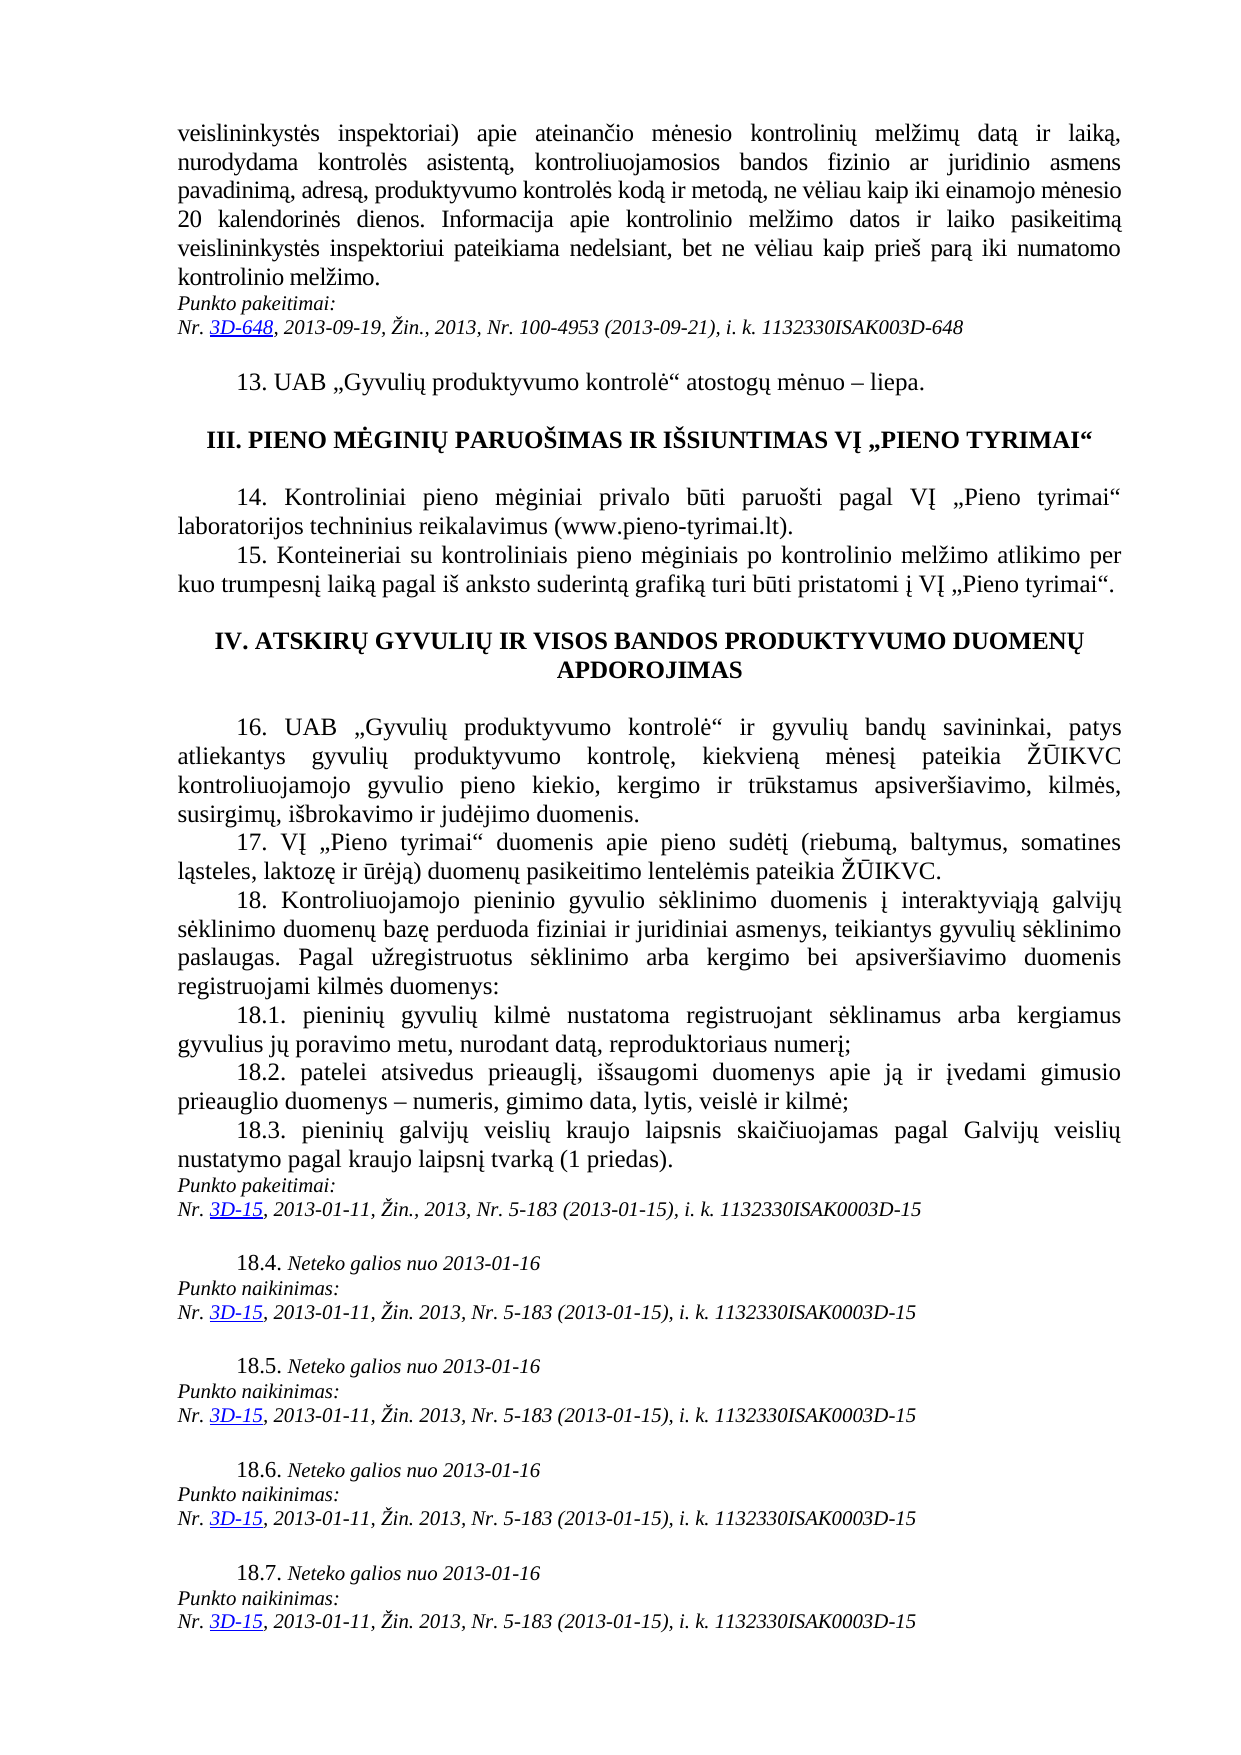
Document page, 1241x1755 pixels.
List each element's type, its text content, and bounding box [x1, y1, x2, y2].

text Nr. 3D-15, 2013-01-11, Žin., 2013, Nr. 5-183 (2013-01-15), i. k. 1132330ISAK0003D-15 [177, 1197, 1122, 1221]
text Nr. 3D-15, 2013-01-11, Žin. 2013, Nr. 5-183 (2013-01-15), i. k. 1132330ISAK0003D-15 [177, 1403, 1122, 1427]
text Nr. 3D-15, 2013-01-11, Žin. 2013, Nr. 5-183 (2013-01-15), i. k. 1132330ISAK0003D-15 [177, 1609, 1122, 1633]
text 18.2. patelei atsivedus prieauglį, išsaugomi duomenys apie ją ir įvedami gimusio prieauglio duomenys – numeris, gimimo data, lytis, veislė ir kilmė; [177, 1057, 1122, 1115]
text III. PIENO MĖGINIŲ PARUOŠIMAS IR IŠSIUNTIMAS VĮ „PIENO TYRIMAI“ [177, 425, 1122, 454]
text Punkto pakeitimai: [177, 1172, 1122, 1197]
text 18.7. Neteko galios nuo 2013-01-16 [177, 1559, 1122, 1585]
text 18. Kontroliuojamojo pieninio gyvulio sėklinimo duomenis į interaktyviąją galvijų sėklinimo duomenų bazę perduoda fiziniai ir juridiniai asmenys, teikiantys gyvulių sėklinimo paslaugas. Pagal užregistruotus sėklinimo arba kergimo bei apsiveršiavimo duomenis registruojami kilmės duomenys: [177, 885, 1122, 1000]
text 13. UAB „Gyvulių produktyvumo kontrolė“ atostogų mėnuo – liepa. [177, 367, 1122, 396]
text Punkto naikinimas: [177, 1379, 1122, 1403]
text 14. Kontroliniai pieno mėginiai privalo būti paruošti pagal VĮ „Pieno tyrimai“ laboratorijos techninius reikalavimus (www.pieno-tyrimai.lt). [177, 482, 1122, 540]
text 18.6. Neteko galios nuo 2013-01-16 [177, 1456, 1122, 1482]
text 18.3. pieninių galvijų veislių kraujo laipsnis skaičiuojamas pagal Galvijų veislių nustatymo pagal kraujo laipsnį tvarką (1 priedas). [177, 1115, 1122, 1172]
text veislininkystės inspektoriai) apie ateinančio mėnesio kontrolinių melžimų datą ir laiką, nurodydama kontrolės asistentą, kontroliuojamosios bandos fizinio ar juridinio asmens pavadinimą, adresą, produktyvumo kontrolės kodą ir metodą, ne vėliau kaip iki einamojo mėnesio 20 kalendorinės dienos. Informacija apie kontrolinio melžimo datos ir laiko pasikeitimą veislininkystės inspektoriui pateikiama nedelsiant, bet ne vėliau kaip prieš parą iki numatomo kontrolinio melžimo. [177, 118, 1122, 291]
text Punkto naikinimas: [177, 1585, 1122, 1609]
text 18.4. Neteko galios nuo 2013-01-16 [177, 1249, 1122, 1276]
text 18.5. Neteko galios nuo 2013-01-16 [177, 1353, 1122, 1379]
text Punkto pakeitimai: [177, 291, 1122, 315]
text 18.1. pieninių gyvulių kilmė nustatoma registruojant sėklinamus arba kergiamus gyvulius jų poravimo metu, nurodant datą, reproduktoriaus numerį; [177, 1000, 1122, 1057]
text 16. UAB „Gyvulių produktyvumo kontrolė“ ir gyvulių bandų savininkai, patys atliekantys gyvulių produktyvumo kontrolę, kiekvieną mėnesį pateikia ŽŪIKVC kontroliuojamojo gyvulio pieno kiekio, kergimo ir trūkstamus apsiveršiavimo, kilmės, susirgimų, išbrokavimo ir judėjimo duomenis. [177, 712, 1122, 827]
text Punkto naikinimas: [177, 1482, 1122, 1506]
text 17. VĮ „Pieno tyrimai“ duomenis apie pieno sudėtį (riebumą, baltymus, somatines ląsteles, laktozę ir ūrėją) duomenų pasikeitimo lentelėmis pateikia ŽŪIKVC. [177, 827, 1122, 885]
text IV. ATSKIRŲ GYVULIŲ IR VISOS BANDOS PRODUKTYVUMO DUOMENŲ APDOROJIMAS [177, 626, 1122, 684]
text Nr. 3D-15, 2013-01-11, Žin. 2013, Nr. 5-183 (2013-01-15), i. k. 1132330ISAK0003D-15 [177, 1506, 1122, 1530]
text Nr. 3D-648, 2013-09-19, Žin., 2013, Nr. 100-4953 (2013-09-21), i. k. 1132330ISAK003D-648 [177, 315, 1122, 339]
text 15. Konteineriai su kontroliniais pieno mėginiais po kontrolinio melžimo atlikimo per kuo trumpesnį laiką pagal iš anksto suderintą grafiką turi būti pristatomi į VĮ „Pieno tyrimai“. [177, 540, 1122, 597]
text Nr. 3D-15, 2013-01-11, Žin. 2013, Nr. 5-183 (2013-01-15), i. k. 1132330ISAK0003D-15 [177, 1300, 1122, 1324]
text Punkto naikinimas: [177, 1276, 1122, 1300]
